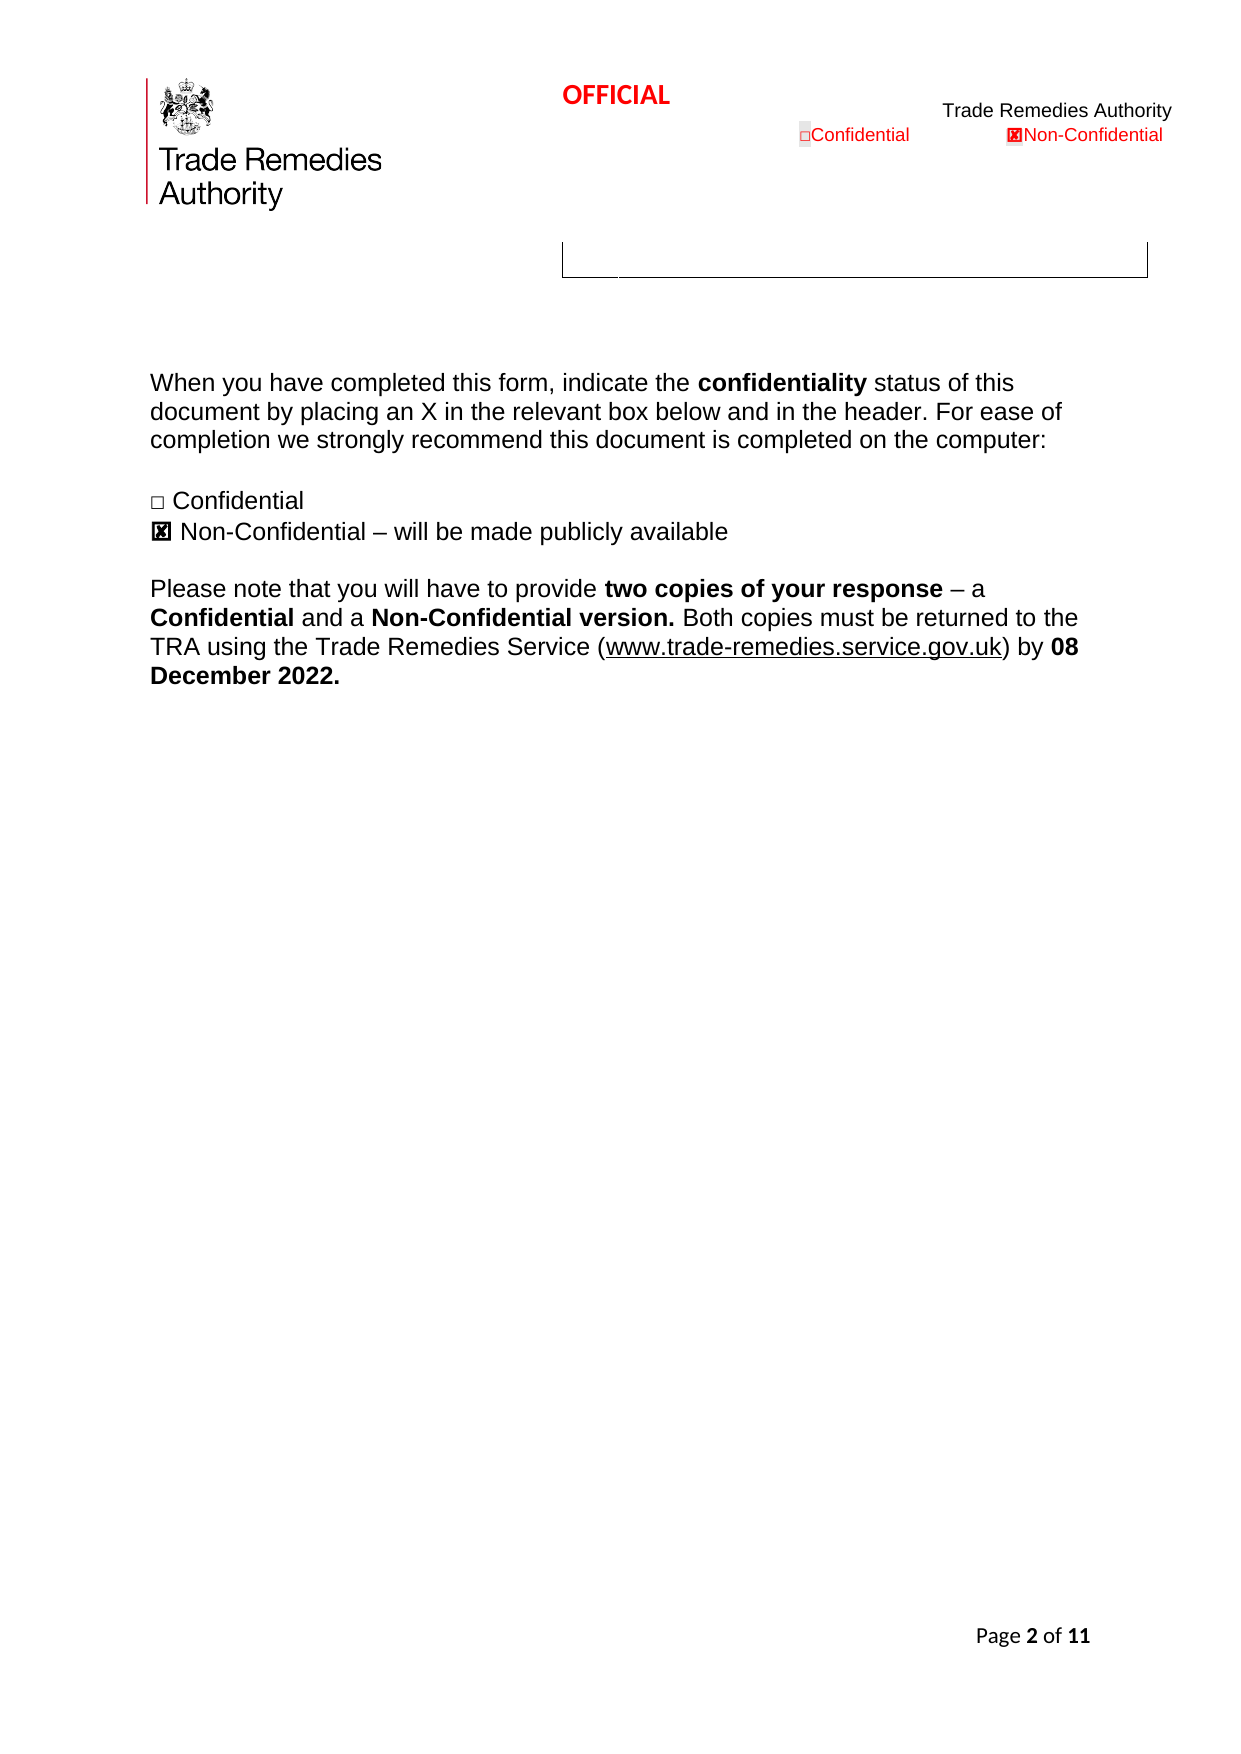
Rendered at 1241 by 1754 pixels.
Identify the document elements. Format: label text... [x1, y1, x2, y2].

table_cell [619, 243, 1147, 277]
table_cell [563, 243, 618, 277]
table_cell [150, 242, 562, 277]
text ☐ Confidential [150, 483, 1090, 517]
text When you have completed this form, indicate the confidentiality status of this document by placing an X in the relevant box below and in the header. For ease of completion we strongly recommend this document is completed on the computer: [150, 368, 1090, 454]
text  Non-Confidential – will be made publicly available [150, 517, 1090, 546]
text Please note that you will have to provide two copies of your response – a Confidential and a Non-Confidential version. Both copies must be returned to the TRA using the Trade Remedies Service (www.trade-remedies.service.gov.uk) by 08 December 2022. [150, 574, 1090, 689]
